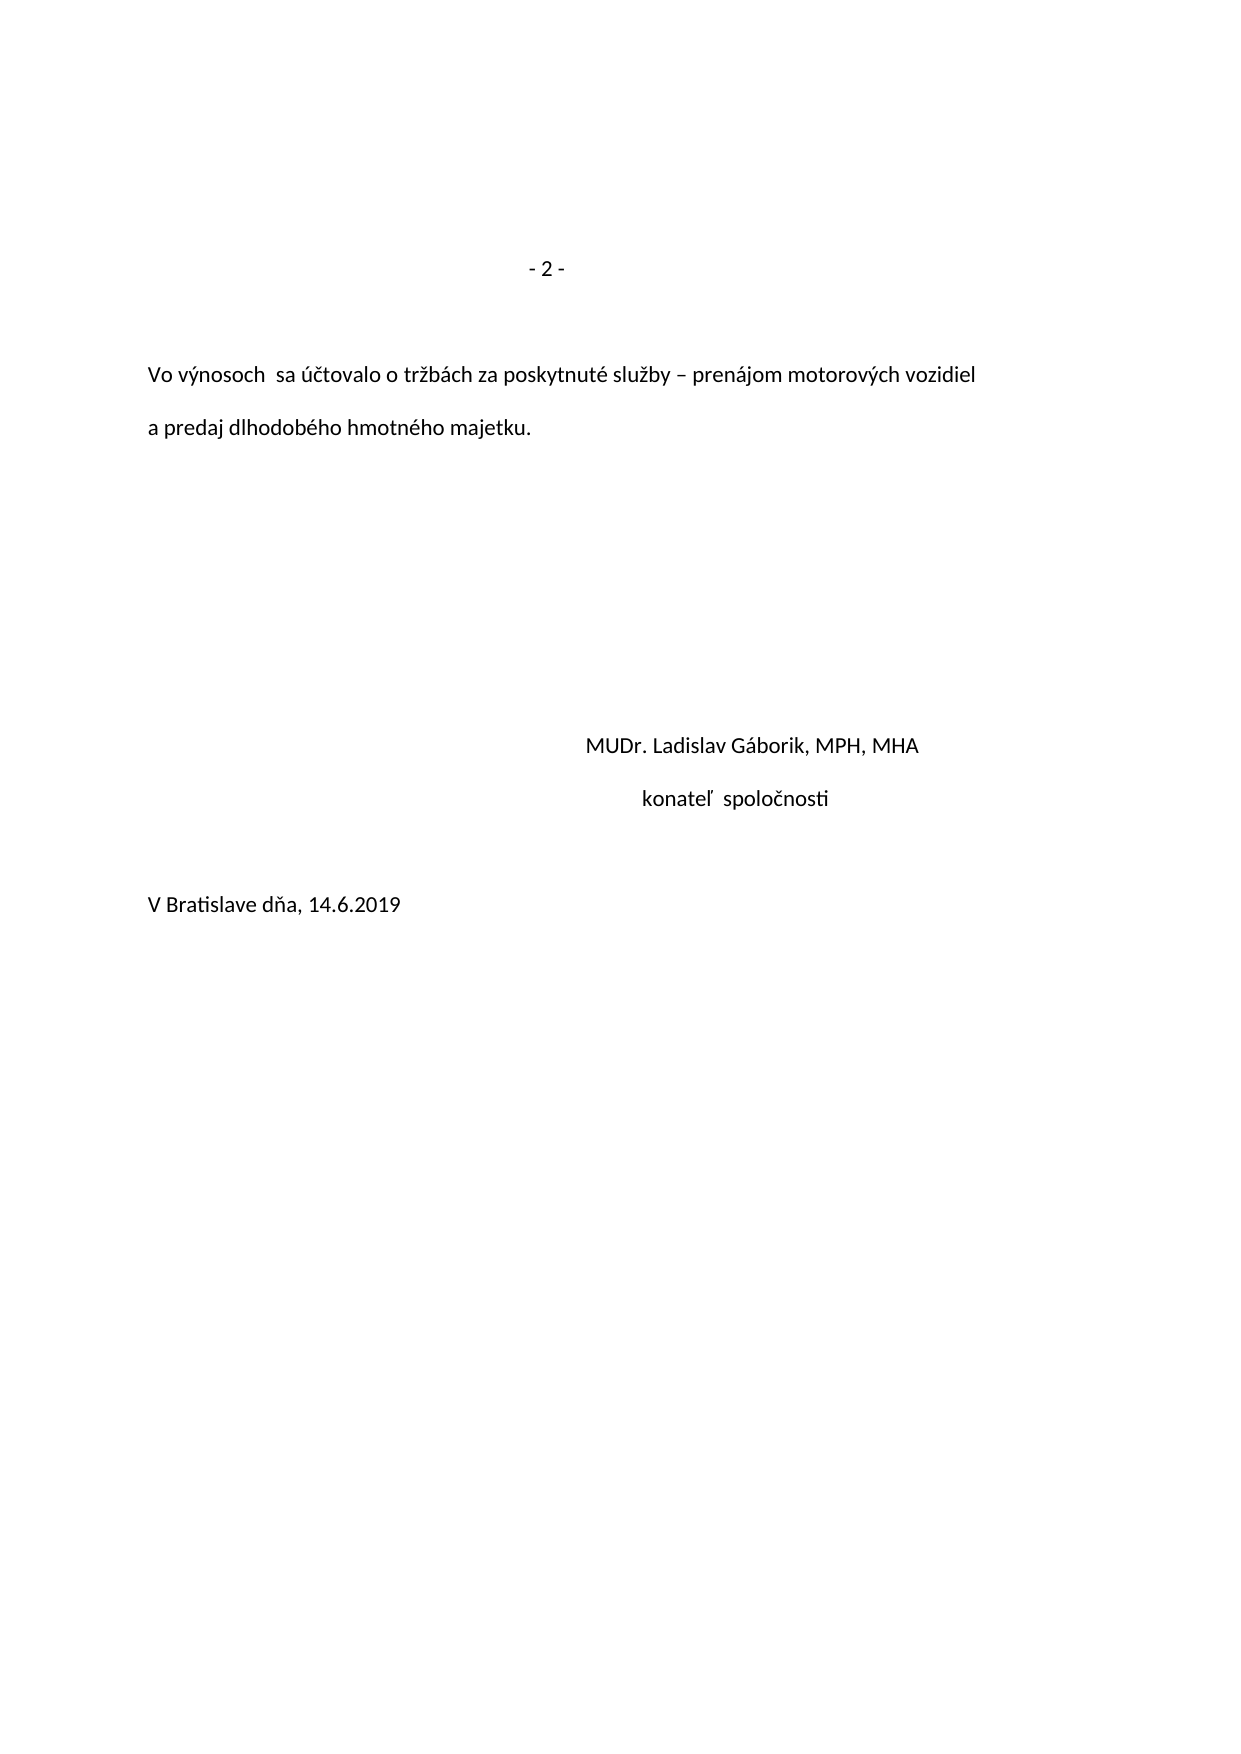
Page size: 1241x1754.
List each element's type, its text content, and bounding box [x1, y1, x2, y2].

text Vo výnosoch sa účtovalo o tržbách za poskytnuté služby – prenájom motorových vozidiel [148, 360, 1093, 388]
text a predaj dlhodobého hmotného majetku. [148, 413, 1093, 441]
text - 2 - [148, 254, 1093, 282]
text MUDr. Ladislav Gáborik, MPH, MHA [148, 731, 1093, 759]
text V Bratislave dňa, 14.6.2019 [148, 890, 1093, 918]
text konateľ spoločnosti [148, 784, 1093, 812]
